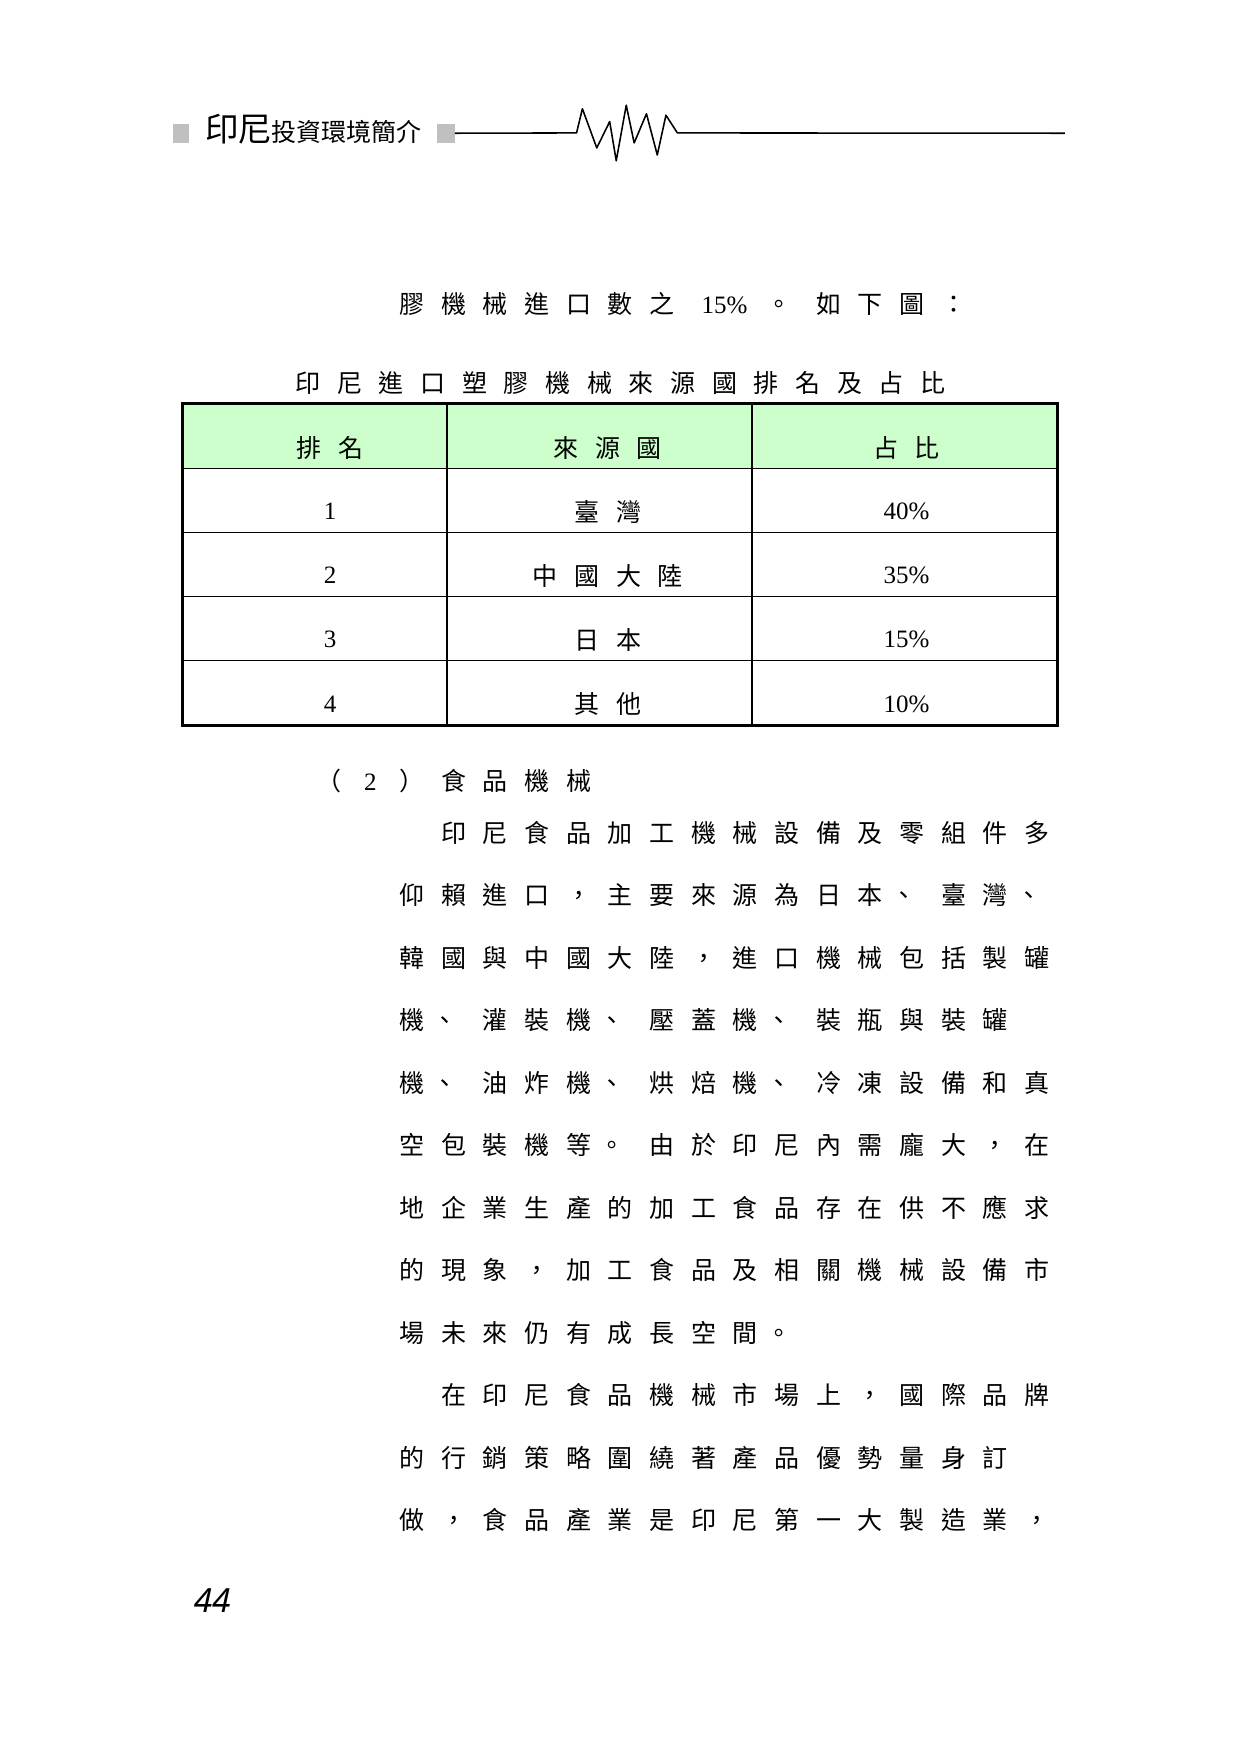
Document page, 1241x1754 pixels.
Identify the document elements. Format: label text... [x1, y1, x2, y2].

table_cell 1 [184, 469, 446, 532]
table_cell 日本 [448, 597, 751, 660]
text 膠機械進口數之15%。如下圖： [367, 250, 1058, 313]
table_cell 4 [184, 661, 446, 724]
table_cell 臺灣 [448, 469, 751, 532]
table_header 來源國 [448, 405, 751, 468]
table_cell 2 [184, 533, 446, 596]
table_cell 35% [753, 533, 1056, 596]
table_cell 3 [184, 597, 446, 660]
text 在印尼食品機械市場上，國際品牌的行銷策略圍繞著產品優勢量身訂做，食品產業是印尼第一大製造業， [367, 1352, 1058, 1539]
table_cell 其他 [448, 661, 751, 724]
text （2）食品機械 [306, 727, 1058, 789]
table_cell 40% [753, 469, 1056, 532]
table_cell 10% [753, 661, 1056, 724]
text 印尼食品加工機械設備及零組件多仰賴進口，主要來源為日本、臺灣、韓國與中國大陸，進口機械包括製罐機、灌裝機、壓蓋機、裝瓶與裝罐機、油炸機、烘焙機、冷凍設備和真空包裝機等。由於印尼內需龐大，在地企業生產的加工食品存在供不應求的現象，加工食品及相關機械設備市場未來仍有成長空間。 [367, 789, 1058, 1352]
table_cell 15% [753, 597, 1056, 660]
table_header 占比 [753, 405, 1056, 468]
table_cell 中國大陸 [448, 533, 751, 596]
text 印尼進口塑膠機械來源國排名及占比 [183, 339, 1058, 402]
table_header 排名 [184, 405, 446, 468]
